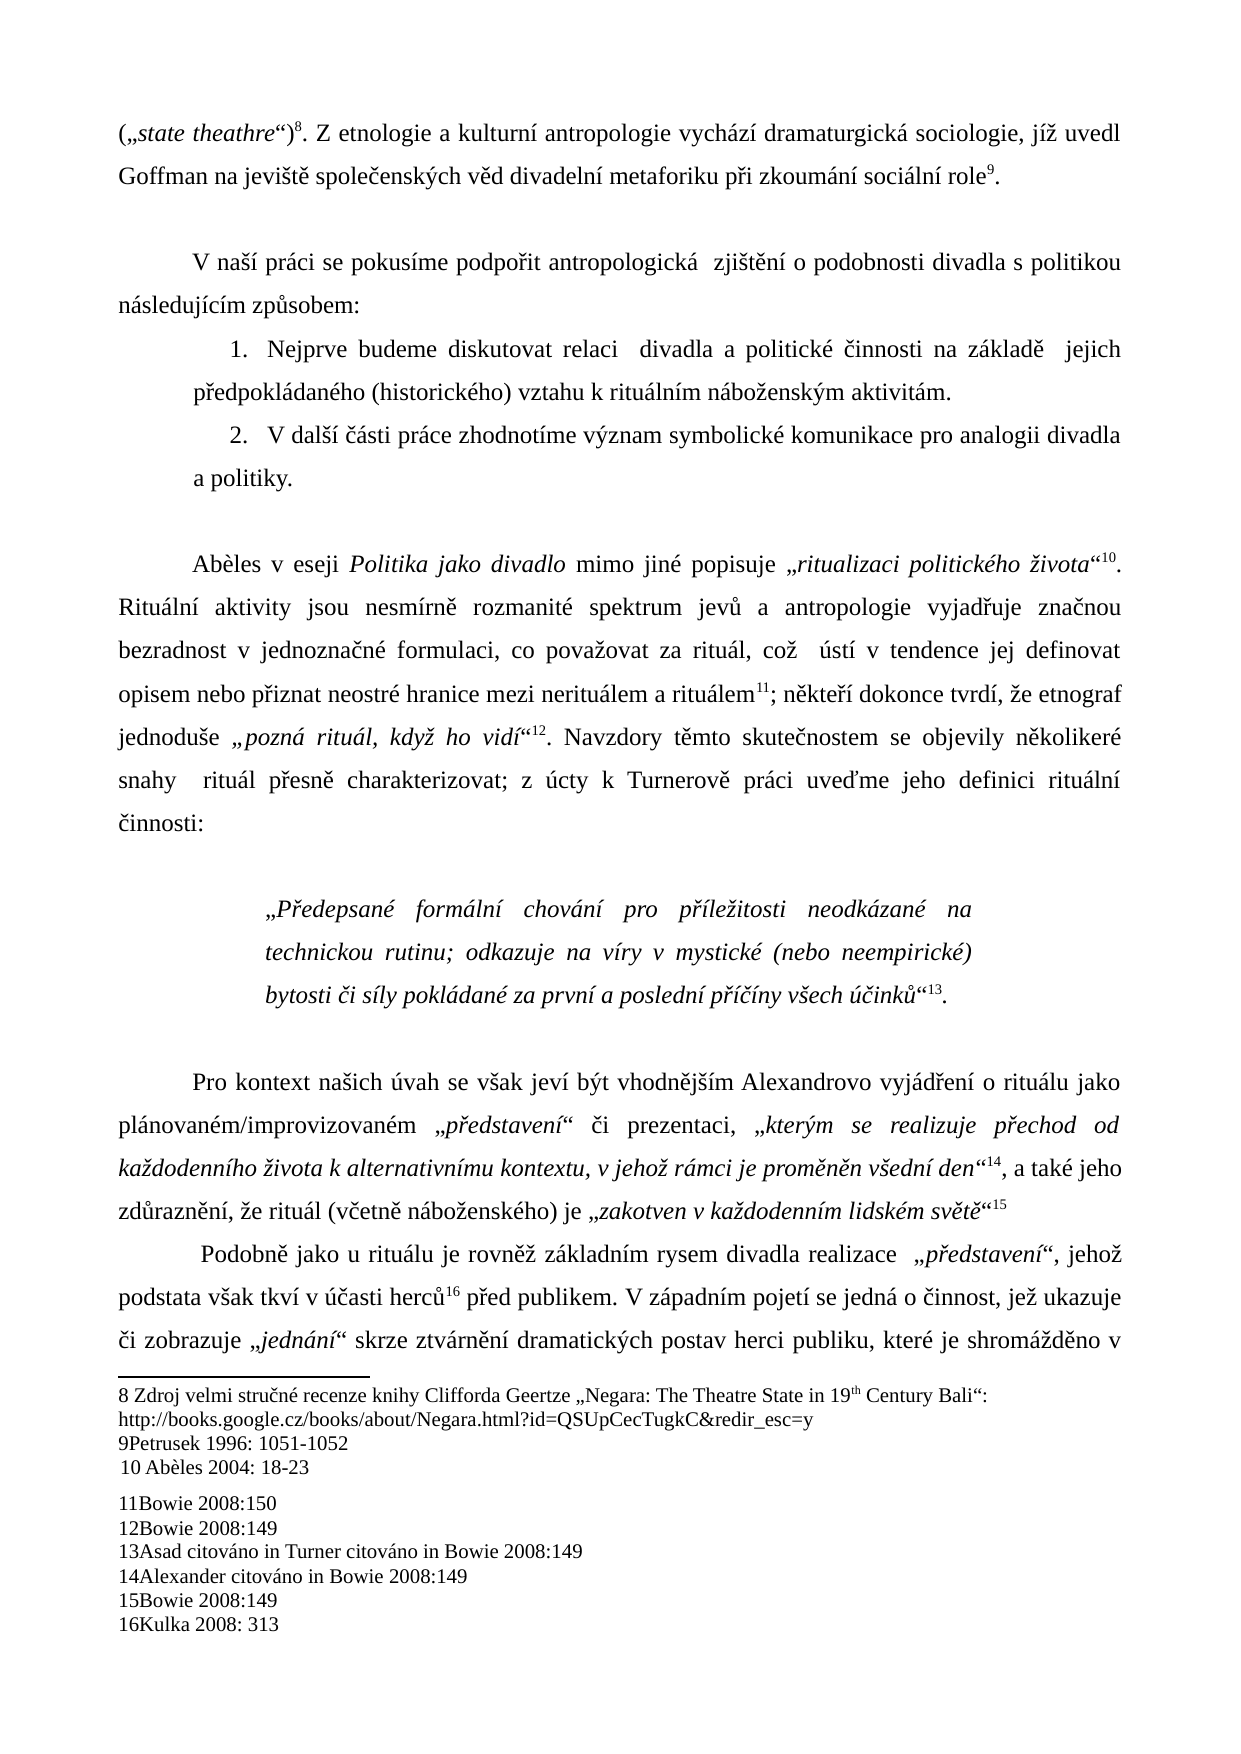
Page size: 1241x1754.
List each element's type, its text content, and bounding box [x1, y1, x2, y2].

text Podobně jako u rituálu je rovněž základním rysem divadla realizace „představení“, jehož podstata však tkví v účasti herců před publikem. V západním pojetí se jedná o činnost, jež ukazuje či zobrazuje „jednání“ skrze ztvárnění dramatických postav herci publiku, které je shromážděno v [118, 1239, 1122, 1354]
text Alexander citováno in Bowie 2008:149 [118, 1563, 1122, 1588]
text Kulka 2008: 313 [118, 1612, 1122, 1636]
list Nejprve budeme diskutovat relaci divadla a politické činnosti na základě jejich předpokládaného (historického) vztahu k rituálním náboženským aktivitám. [156, 334, 1122, 406]
list V další části práce zhodnotíme význam symbolické komunikace pro analogii divadla a politiky. [156, 420, 1122, 492]
text Petrusek 1996: 1051-1052 [118, 1431, 1122, 1455]
text Abèles 2004: 18-23 [118, 1455, 1122, 1479]
text Bowie 2008:150 [118, 1491, 1122, 1515]
text Bowie 2008:149 [118, 1588, 1122, 1612]
text Pro kontext našich úvah se však jeví být vhodnějším Alexandrovo vyjádření o rituálu jako plánovaném/improvizovaném „představení“ či prezentaci, „kterým se realizuje přechod od každodenního života k alternativnímu kontextu, v jehož rámci je proměněn všední den“, a také jeho zdůraznění, že rituál (včetně náboženského) je „zakotven v každodenním lidském světě“ [118, 1067, 1122, 1225]
text „Předepsané formální chování pro příležitosti neodkázané na technickou rutinu; odkazuje na víry v mystické (nebo neempirické) bytosti či síly pokládané za první a poslední příčíny všech účinků“. [265, 894, 975, 1009]
text Zdroj velmi stručné recenze knihy Clifforda Geertze „Negara: The Theatre State in 19th Century Bali“: http://books.google.cz/books/about/Negara.html?id=QSUpCecTugkC&redir_esc=y [118, 1383, 1122, 1431]
text Asad citováno in Turner citováno in Bowie 2008:149 [118, 1539, 1122, 1563]
text V naší práci se pokusíme podpořit antropologická zjištění o podobnosti divadla s politikou následujícím způsobem: [118, 247, 1122, 319]
text Abèles v eseji Politika jako divadlo mimo jiné popisuje „ritualizaci politického života“. Rituální aktivity jsou nesmírně rozmanité spektrum jevů a antropologie vyjadřuje značnou bezradnost v jednoznačné formulaci, co považovat za rituál, což ústí v tendence jej definovat opisem nebo přiznat neostré hranice mezi nerituálem a rituálem; někteří dokonce tvrdí, že etnograf jednoduše „pozná rituál, když ho vidí“. Navzdory těmto skutečnostem se objevily několikeré snahy rituál přesně charakterizovat; z úcty k Turnerově práci uveďme jeho definici rituální činnosti: [118, 549, 1122, 837]
text („state theathre“). Z etnologie a kulturní antropologie vychází dramaturgická sociologie, jíž uvedl Goffman na jeviště společenských věd divadelní metaforiku při zkoumání sociální role. [118, 118, 1122, 190]
text Bowie 2008:149 [118, 1515, 1122, 1539]
